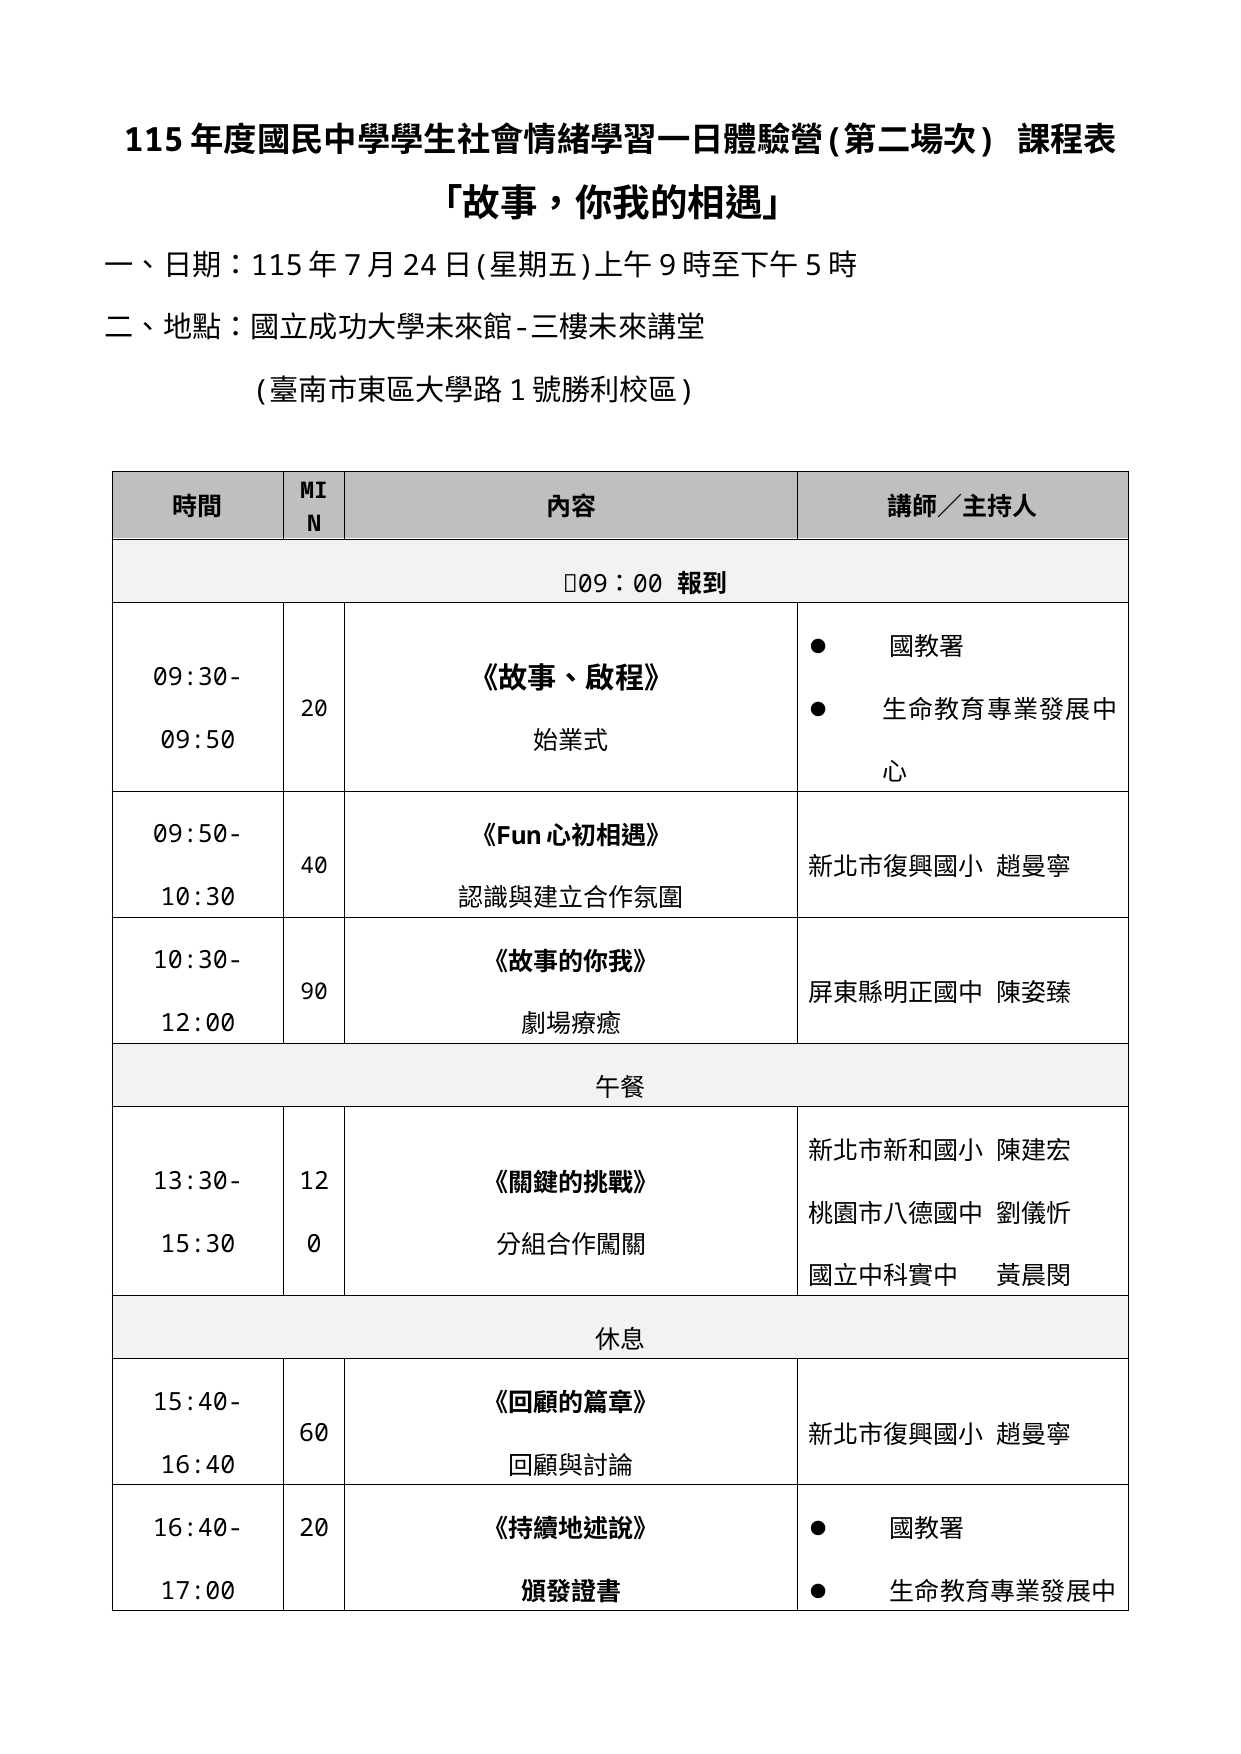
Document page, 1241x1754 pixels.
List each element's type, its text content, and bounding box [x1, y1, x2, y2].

table_cell 120 [284, 1107, 344, 1295]
table_cell 《Fun心初相遇》 認識與建立合作氛圍 [345, 792, 797, 917]
table_cell 《關鍵的挑戰》 分組合作闖關 [345, 1107, 797, 1295]
table_header 講師／主持人 [798, 472, 1128, 538]
table_cell 10:30-12:00 [113, 918, 283, 1043]
table_cell 20 [284, 1485, 344, 1610]
table_header 時間 [113, 472, 283, 538]
table_cell 屏東縣明正國中 陳姿臻 [798, 918, 1128, 1043]
table_header MIN [284, 472, 344, 538]
table_cell 《回顧的篇章》 回顧與討論 [345, 1359, 797, 1484]
table_cell 16:40-17:00 [113, 1485, 283, 1610]
table_cell 《持續地述說》 頒發證書 [345, 1485, 797, 1610]
table_cell 60 [284, 1359, 344, 1484]
table_cell 15:40-16:40 [113, 1359, 283, 1484]
table_cell 90 [284, 918, 344, 1043]
text 「故事，你我的相遇」 [78, 158, 1165, 221]
table_cell 40 [284, 792, 344, 917]
table_cell 國教署 生命教育專業發展中心 [798, 1485, 1128, 1610]
text (臺南市東區大學路1號勝利校區) [87, 346, 1165, 408]
table_cell 09:50-10:30 [113, 792, 283, 917]
table_header 內容 [345, 472, 797, 538]
table_cell 休息 [113, 1296, 1128, 1358]
table_cell 09:30-09:50 [113, 603, 283, 791]
text 二、地點：國立成功大學未來館-三樓未來講堂 [104, 283, 1165, 346]
table_cell 新北市新和國小 陳建宏 桃園市八德國中 劉儀忻 國立中科實中 黃晨閔 [798, 1107, 1128, 1295]
text 115年度國民中學學生社會情緒學習一日體驗營(第二場次) 課程表 [75, 96, 1165, 158]
table_cell 新北市復興國小 趙曼寧 [798, 1359, 1128, 1484]
table_cell 09：00 報到 [113, 540, 1128, 602]
table_cell 13:30-15:30 [113, 1107, 283, 1295]
table_cell 20 [284, 603, 344, 791]
table_cell 《故事、啟程》 始業式 [345, 603, 797, 791]
table_cell 午餐 [113, 1044, 1128, 1106]
table_cell 國教署 生命教育專業發展中心 [798, 603, 1128, 791]
text 一、日期：115年7月24日(星期五)上午9時至下午5時 [104, 221, 1165, 283]
table_cell 《故事的你我》 劇場療癒 [345, 918, 797, 1043]
table_cell 新北市復興國小 趙曼寧 [798, 792, 1128, 917]
